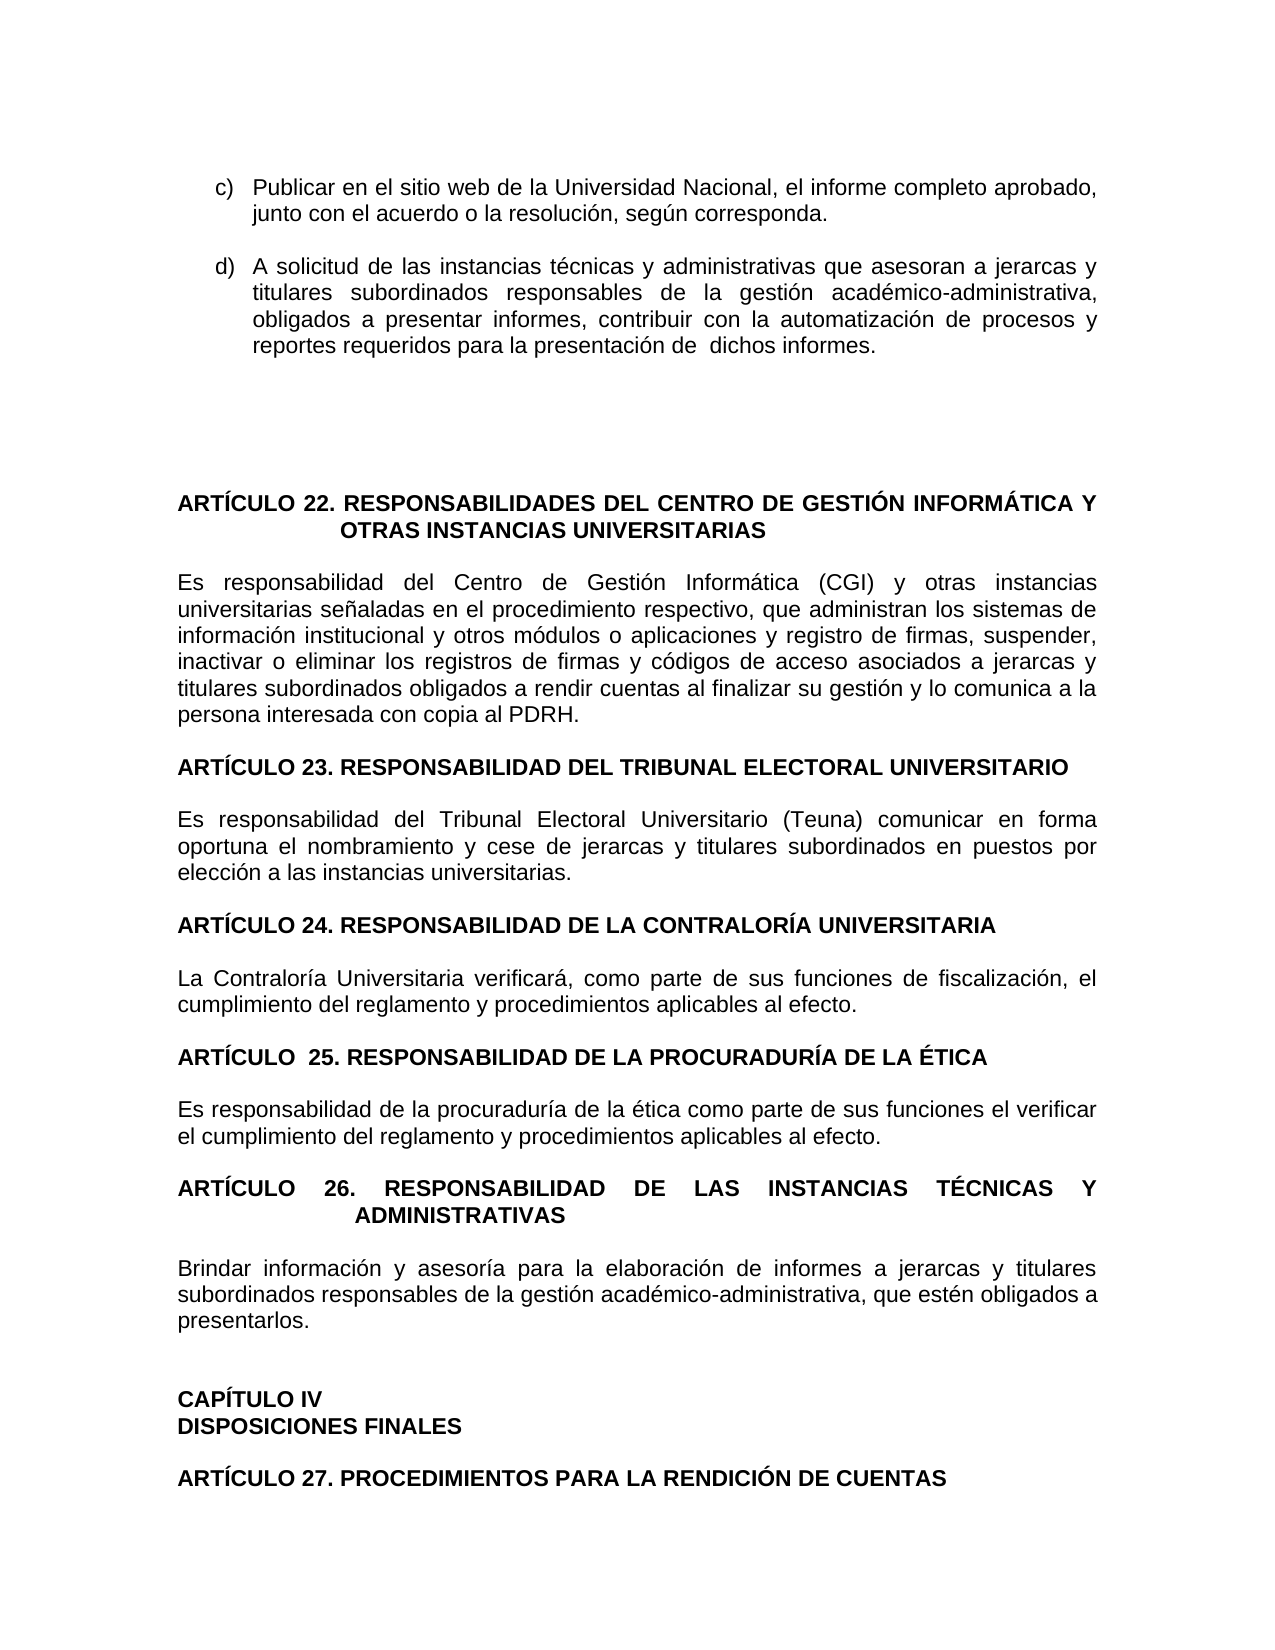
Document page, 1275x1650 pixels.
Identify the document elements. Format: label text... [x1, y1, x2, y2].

text La Contraloría Universitaria verificará, como parte de sus funciones de fiscalización, el cumplimiento del reglamento y procedimientos aplicables al efecto. [177, 964, 1098, 1017]
text ARTÍCULO 22. RESPONSABILIDADES DEL CENTRO DE GESTIÓN INFORMÁTICA Y OTRAS INSTANCIAS UNIVERSITARIAS [177, 490, 1098, 543]
text Es responsabilidad del Tribunal Electoral Universitario (Teuna) comunicar en forma oportuna el nombramiento y cese de jerarcas y titulares subordinados en puestos por elección a las instancias universitarias. [177, 806, 1098, 886]
text ARTÍCULO 24. RESPONSABILIDAD DE LA CONTRALORÍA UNIVERSITARIA [177, 912, 1098, 938]
list Publicar en el sitio web de la Universidad Nacional, el informe completo aprobado, junto con el acuerdo o la resolución, según corresponda. [215, 174, 1098, 227]
text ARTÍCULO 25. RESPONSABILIDAD DE LA PROCURADURÍA DE LA ÉTICA [177, 1044, 1098, 1070]
text Es responsabilidad del Centro de Gestión Informática (CGI) y otras instancias universitarias señaladas en el procedimiento respectivo, que administran los sistemas de información institucional y otros módulos o aplicaciones y registro de firmas, suspender, inactivar o eliminar los registros de firmas y códigos de acceso asociados a jerarcas y titulares subordinados obligados a rendir cuentas al finalizar su gestión y lo comunica a la persona interesada con copia al PDRH. [177, 569, 1098, 727]
list A solicitud de las instancias técnicas y administrativas que asesoran a jerarcas y titulares subordinados responsables de la gestión académico-administrativa, obligados a presentar informes, contribuir con la automatización de procesos y reportes requeridos para la presentación de dichos informes. [215, 253, 1098, 358]
text Brindar información y asesoría para la elaboración de informes a jerarcas y titulares subordinados responsables de la gestión académico-administrativa, que estén obligados a presentarlos. [177, 1254, 1098, 1333]
text ARTÍCULO 26. RESPONSABILIDAD DE LAS INSTANCIAS TÉCNICAS Y ADMINISTRATIVAS [177, 1175, 1098, 1228]
text Es responsabilidad de la procuraduría de la ética como parte de sus funciones el verificar el cumplimiento del reglamento y procedimientos aplicables al efecto. [177, 1096, 1098, 1149]
text DISPOSICIONES FINALES [177, 1413, 1098, 1439]
text ARTÍCULO 27. PROCEDIMIENTOS PARA LA RENDICIÓN DE CUENTAS [177, 1465, 1098, 1492]
text CAPÍTULO IV [177, 1386, 1098, 1413]
text ARTÍCULO 23. RESPONSABILIDAD DEL TRIBUNAL ELECTORAL UNIVERSITARIO [177, 754, 1098, 780]
